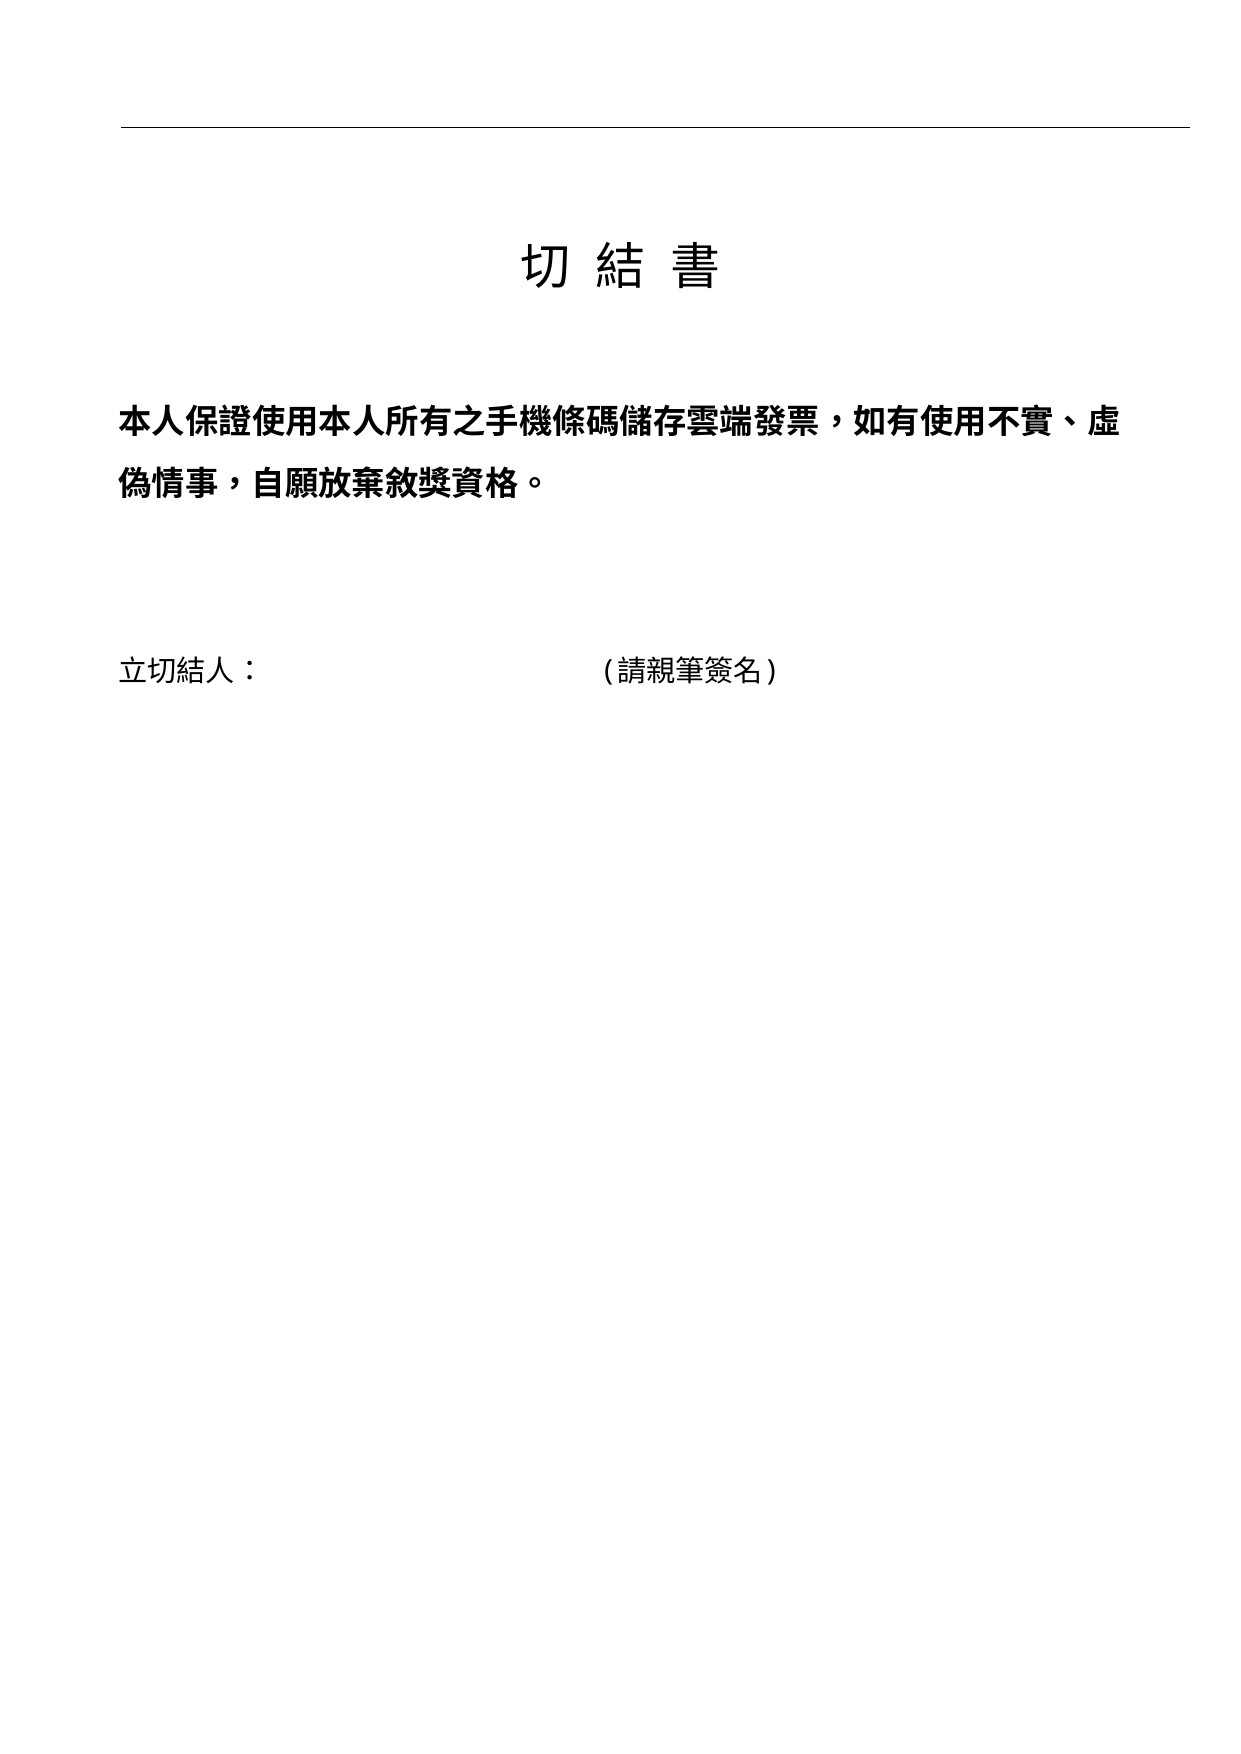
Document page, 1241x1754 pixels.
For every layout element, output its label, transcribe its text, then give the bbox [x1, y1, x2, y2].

table_header [121, 128, 1190, 178]
text 立切結人： (請親筆簽名) [118, 627, 1122, 689]
text 本人保證使用本人所有之手機條碼儲存雲端發票，如有使用不實、虛偽情事，自願放棄敘獎資格。 [118, 377, 1122, 502]
text 切 結 書 [118, 189, 1122, 314]
